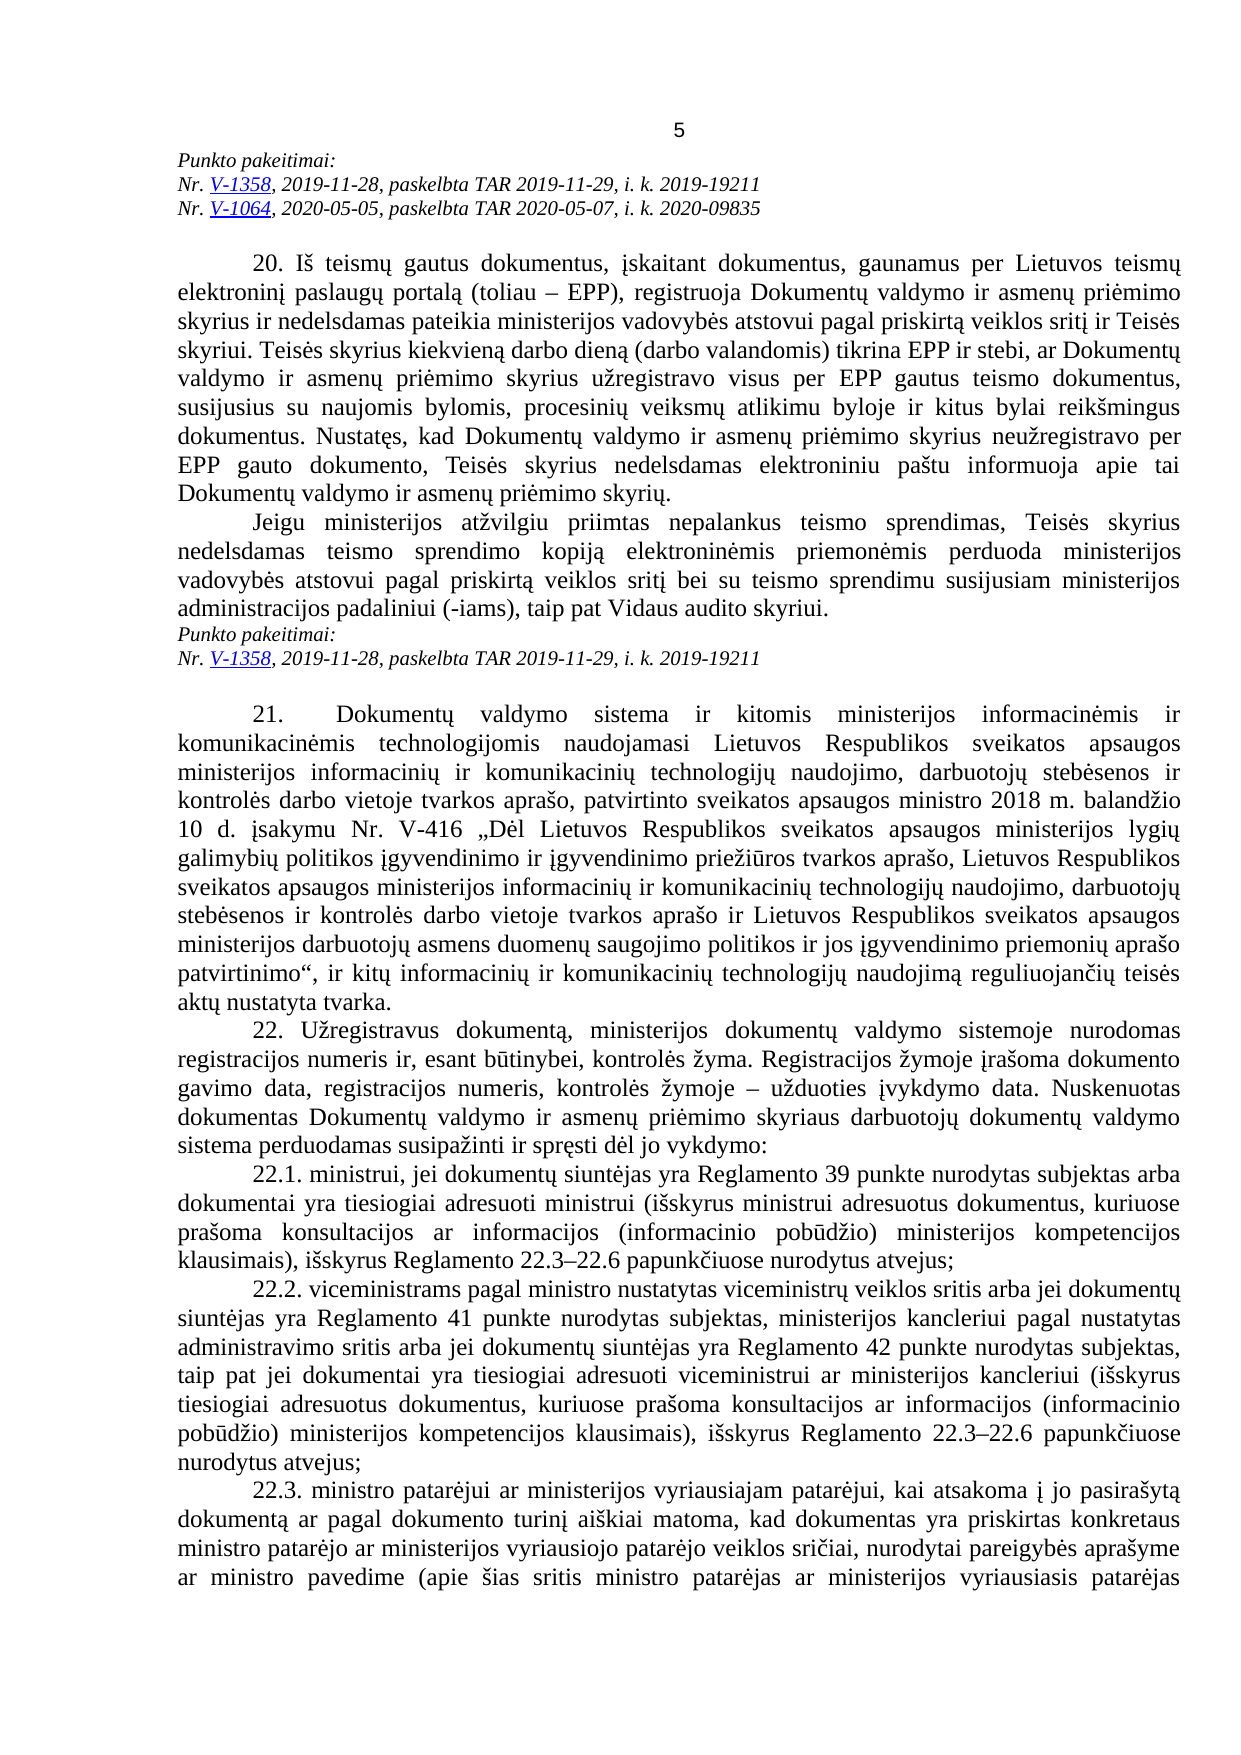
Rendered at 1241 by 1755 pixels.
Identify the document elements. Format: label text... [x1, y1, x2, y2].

text Nr. V-1358, 2019-11-28, paskelbta TAR 2019-11-29, i. k. 2019-19211 [177, 172, 1181, 196]
text Punkto pakeitimai: [177, 148, 1181, 172]
text 20. Iš teismų gautus dokumentus, įskaitant dokumentus, gaunamus per Lietuvos teismų elektroninį paslaugų portalą (toliau – EPP), registruoja Dokumentų valdymo ir asmenų priėmimo skyrius ir nedelsdamas pateikia ministerijos vadovybės atstovui pagal priskirtą veiklos sritį ir Teisės skyriui. Teisės skyrius kiekvieną darbo dieną (darbo valandomis) tikrina EPP ir stebi, ar Dokumentų valdymo ir asmenų priėmimo skyrius užregistravo visus per EPP gautus teismo dokumentus, susijusius su naujomis bylomis, procesinių veiksmų atlikimu byloje ir kitus bylai reikšmingus dokumentus. Nustatęs, kad Dokumentų valdymo ir asmenų priėmimo skyrius neužregistravo per EPP gauto dokumento, Teisės skyrius nedelsdamas elektroniniu paštu informuoja apie tai Dokumentų valdymo ir asmenų priėmimo skyrių. [177, 248, 1181, 507]
text 22.1. ministrui, jei dokumentų siuntėjas yra Reglamento 39 punkte nurodytas subjektas arba dokumentai yra tiesiogiai adresuoti ministrui (išskyrus ministrui adresuotus dokumentus, kuriuose prašoma konsultacijos ar informacijos (informacinio pobūdžio) ministerijos kompetencijos klausimais), išskyrus Reglamento 22.3–22.6 papunkčiuose nurodytus atvejus; [177, 1159, 1181, 1274]
text Nr. V-1064, 2020-05-05, paskelbta TAR 2020-05-07, i. k. 2020-09835 [177, 196, 1181, 220]
text 22. Užregistravus dokumentą, ministerijos dokumentų valdymo sistemoje nurodomas registracijos numeris ir, esant būtinybei, kontrolės žyma. Registracijos žymoje įrašoma dokumento gavimo data, registracijos numeris, kontrolės žymoje – užduoties įvykdymo data. Nuskenuotas dokumentas Dokumentų valdymo ir asmenų priėmimo skyriaus darbuotojų dokumentų valdymo sistema perduodamas susipažinti ir spręsti dėl jo vykdymo: [177, 1015, 1181, 1159]
text 21. Dokumentų valdymo sistema ir kitomis ministerijos informacinėmis ir komunikacinėmis technologijomis naudojamasi Lietuvos Respublikos sveikatos apsaugos ministerijos informacinių ir komunikacinių technologijų naudojimo, darbuotojų stebėsenos ir kontrolės darbo vietoje tvarkos aprašo, patvirtinto sveikatos apsaugos ministro 2018 m. balandžio 10 d. įsakymu Nr. V-416 „Dėl Lietuvos Respublikos sveikatos apsaugos ministerijos lygių galimybių politikos įgyvendinimo ir įgyvendinimo priežiūros tvarkos aprašo, Lietuvos Respublikos sveikatos apsaugos ministerijos informacinių ir komunikacinių technologijų naudojimo, darbuotojų stebėsenos ir kontrolės darbo vietoje tvarkos aprašo ir Lietuvos Respublikos sveikatos apsaugos ministerijos darbuotojų asmens duomenų saugojimo politikos ir jos įgyvendinimo priemonių aprašo patvirtinimo“, ir kitų informacinių ir komunikacinių technologijų naudojimą reguliuojančių teisės aktų nustatyta tvarka. [177, 699, 1181, 1015]
text 22.3. ministro patarėjui ar ministerijos vyriausiajam patarėjui, kai atsakoma į jo pasirašytą dokumentą ar pagal dokumento turinį aiškiai matoma, kad dokumentas yra priskirtas konkretaus ministro patarėjo ar ministerijos vyriausiojo patarėjo veiklos sričiai, nurodytai pareigybės aprašyme ar ministro pavedime (apie šias sritis ministro patarėjas ar ministerijos vyriausiasis patarėjas [177, 1475, 1181, 1590]
text 22.2. viceministrams pagal ministro nustatytas viceministrų veiklos sritis arba jei dokumentų siuntėjas yra Reglamento 41 punkte nurodytas subjektas, ministerijos kancleriui pagal nustatytas administravimo sritis arba jei dokumentų siuntėjas yra Reglamento 42 punkte nurodytas subjektas, taip pat jei dokumentai yra tiesiogiai adresuoti viceministrui ar ministerijos kancleriui (išskyrus tiesiogiai adresuotus dokumentus, kuriuose prašoma konsultacijos ar informacijos (informacinio pobūdžio) ministerijos kompetencijos klausimais), išskyrus Reglamento 22.3–22.6 papunkčiuose nurodytus atvejus; [177, 1274, 1181, 1475]
text Jeigu ministerijos atžvilgiu priimtas nepalankus teismo sprendimas, Teisės skyrius nedelsdamas teismo sprendimo kopiją elektroninėmis priemonėmis perduoda ministerijos vadovybės atstovui pagal priskirtą veiklos sritį bei su teismo sprendimu susijusiam ministerijos administracijos padaliniui (-iams), taip pat Vidaus audito skyriui. [177, 507, 1181, 622]
text Punkto pakeitimai: [177, 622, 1181, 646]
text Nr. V-1358, 2019-11-28, paskelbta TAR 2019-11-29, i. k. 2019-19211 [177, 646, 1181, 670]
